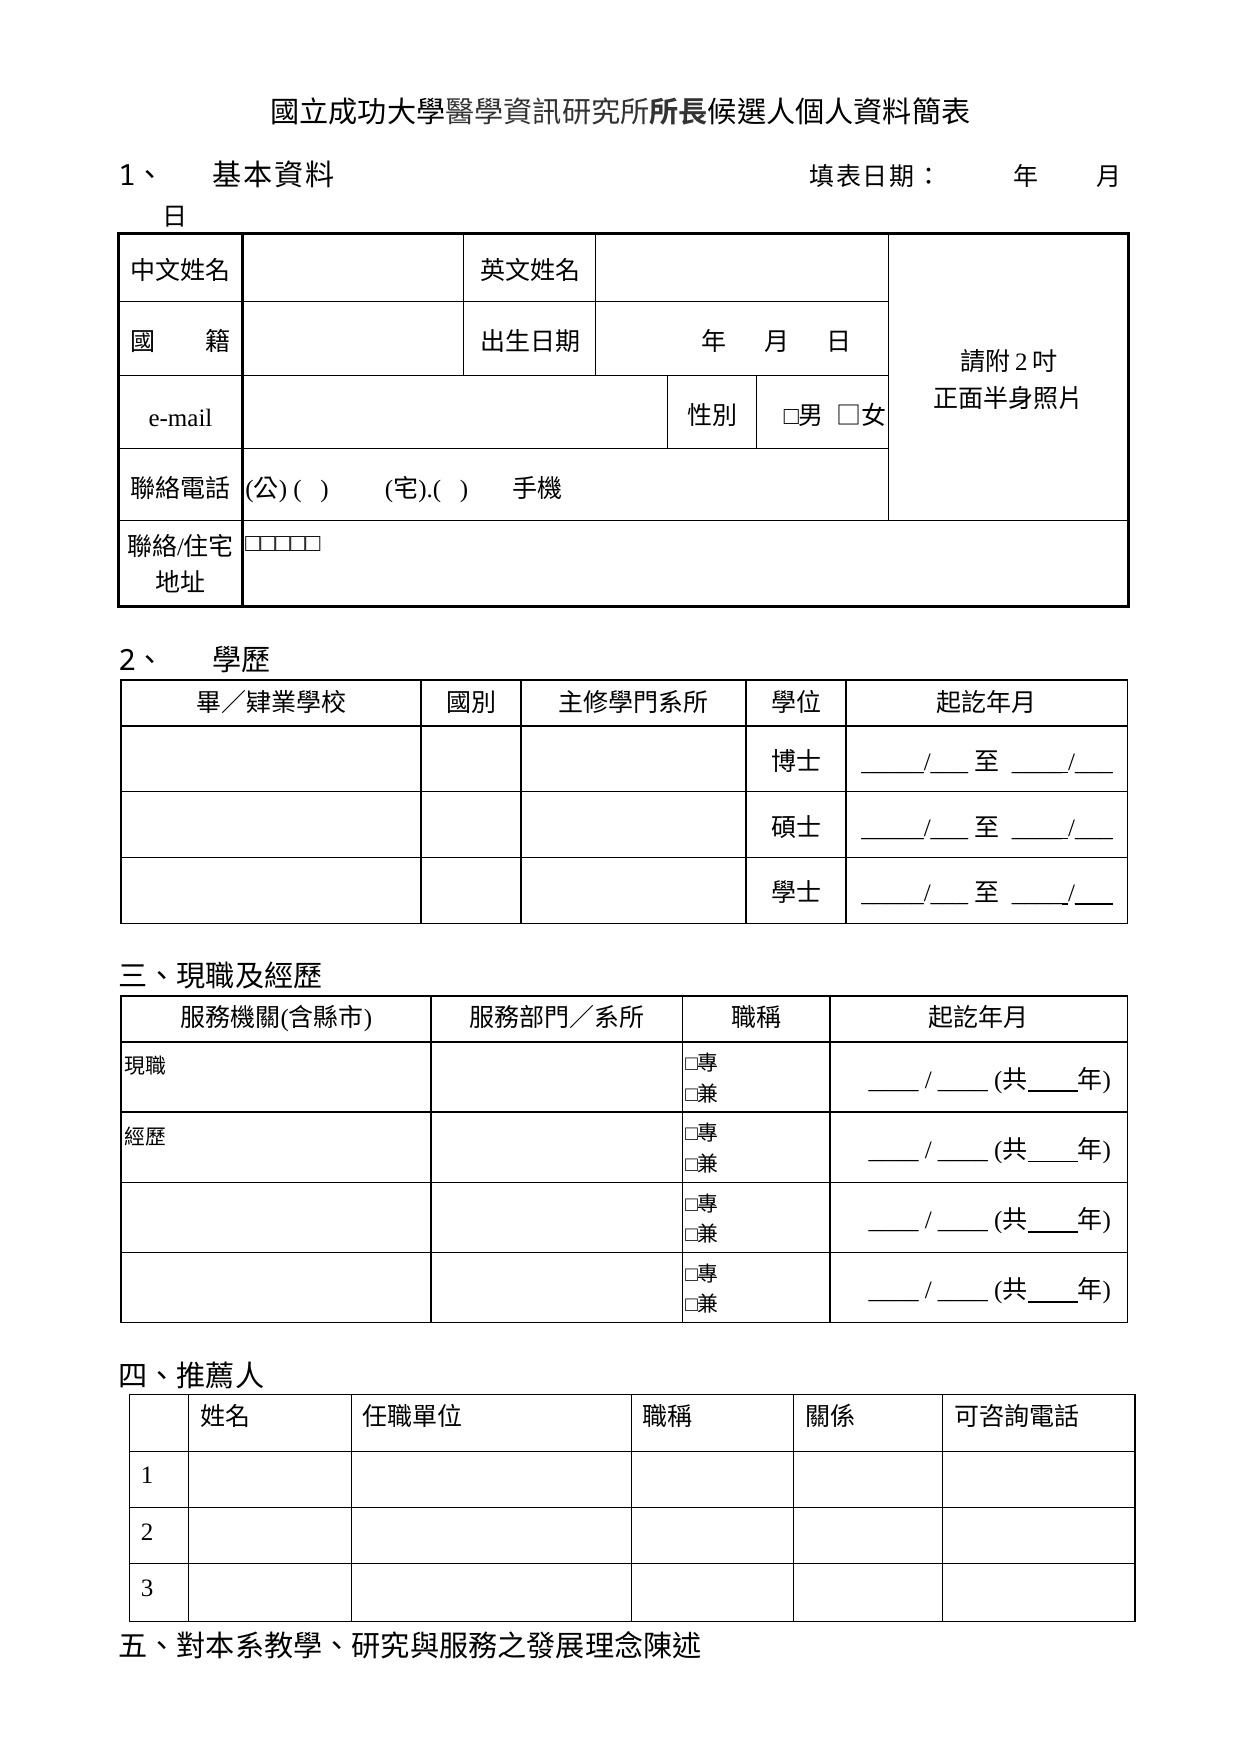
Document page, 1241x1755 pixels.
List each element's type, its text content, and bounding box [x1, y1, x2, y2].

table_cell [244, 376, 667, 448]
table_cell [794, 1564, 942, 1621]
table_cell _____/___ 至 ____ /___ [847, 858, 1127, 922]
table_cell 3 [130, 1564, 188, 1621]
table_cell [522, 792, 745, 857]
table_cell 性別 [668, 376, 756, 448]
table_cell [522, 727, 745, 791]
table_cell [632, 1452, 793, 1507]
table_cell [122, 858, 420, 922]
text 五、對本系教學、研究與服務之發展理念陳述 [118, 1622, 1122, 1664]
table_cell ____ / ____ (共 年) [831, 1183, 1127, 1252]
table_cell 國 籍 [120, 302, 241, 375]
table_header 姓名 [189, 1395, 351, 1451]
table_cell 碩士 [747, 792, 845, 857]
table_cell [189, 1508, 351, 1563]
table_cell 經歷 [122, 1113, 430, 1181]
table_cell 聯絡電話 [120, 449, 241, 520]
table_cell [122, 727, 420, 791]
table_cell [432, 1043, 682, 1111]
text 國立成功大學醫學資訊研究所所長候選人個人資料簡表 [118, 89, 1122, 131]
table_header 請附2吋 正面半身照片 [889, 235, 1127, 520]
table_cell ____ / ____ (共 年) [831, 1113, 1127, 1181]
table_header 服務機關(含縣市) [122, 997, 430, 1041]
table_cell 現職 [122, 1043, 430, 1111]
table_cell _____/___ 至 ____ /___ [847, 727, 1127, 791]
list 學歷 [118, 637, 1122, 679]
table_cell e-mail [120, 376, 241, 448]
table_cell □專 □兼 [683, 1183, 829, 1252]
table_header [130, 1395, 188, 1451]
table_cell [432, 1183, 682, 1252]
table_cell 聯絡/住宅地址 [120, 521, 241, 605]
table_cell □□□□□ [244, 521, 1127, 605]
text 四、推薦人 [118, 1352, 1122, 1394]
table_cell _____/___ 至 ____ /___ [847, 792, 1127, 857]
table_cell [794, 1508, 942, 1563]
table_cell □專 □兼 [683, 1043, 829, 1111]
table_cell [943, 1452, 1134, 1507]
table_header [244, 235, 463, 301]
table_cell ____ / ____ (共 年) [831, 1043, 1127, 1111]
table_cell □專 □兼 [683, 1253, 829, 1322]
table_cell ____ / ____ (共 年) [831, 1253, 1127, 1322]
table_cell [189, 1452, 351, 1507]
table_header 主修學門系所 [522, 681, 745, 725]
table_cell [189, 1564, 351, 1621]
table_cell [122, 1253, 430, 1322]
table_cell [632, 1508, 793, 1563]
table_cell 博士 [747, 727, 845, 791]
table_header 英文姓名 [464, 235, 595, 301]
table_cell [943, 1564, 1134, 1621]
table_cell 1 [130, 1452, 188, 1507]
table_cell [352, 1508, 631, 1563]
table_cell [244, 302, 463, 375]
table_cell 2 [130, 1508, 188, 1563]
table_header 起訖年月 [847, 681, 1127, 725]
table_cell (公) ( ) (宅).( ) 手機 [244, 449, 888, 520]
table_cell [422, 727, 520, 791]
table_cell [122, 792, 420, 857]
table_header 關係 [794, 1395, 942, 1451]
list 基本資料 填表日期： 年 月 日 [118, 147, 1122, 232]
table_cell [943, 1508, 1134, 1563]
table_header 任職單位 [352, 1395, 631, 1451]
table_cell [422, 792, 520, 857]
table_cell [522, 858, 745, 922]
table_cell 出生日期 [464, 302, 595, 375]
table_cell [794, 1452, 942, 1507]
table_cell 年 月 日 [596, 302, 888, 375]
table_header 學位 [747, 681, 845, 725]
table_cell 學士 [747, 858, 845, 922]
table_cell [422, 858, 520, 922]
table_header 職稱 [683, 997, 829, 1041]
table_cell □專 □兼 [683, 1113, 829, 1181]
table_header 職稱 [632, 1395, 793, 1451]
table_cell [122, 1183, 430, 1252]
table_cell [432, 1113, 682, 1181]
table_cell [352, 1452, 631, 1507]
table_header 服務部門／系所 [432, 997, 682, 1041]
table_cell [352, 1564, 631, 1621]
table_cell [632, 1564, 793, 1621]
table_header 畢／肄業學校 [122, 681, 420, 725]
table_cell □男 □女 [757, 376, 888, 448]
table_header 可咨詢電話 [943, 1395, 1134, 1451]
table_header [596, 235, 888, 301]
text 三、現職及經歷 [118, 953, 1122, 995]
table_header 中文姓名 [120, 235, 241, 301]
table_header 國別 [422, 681, 520, 725]
table_header 起訖年月 [831, 997, 1127, 1041]
table_cell [432, 1253, 682, 1322]
